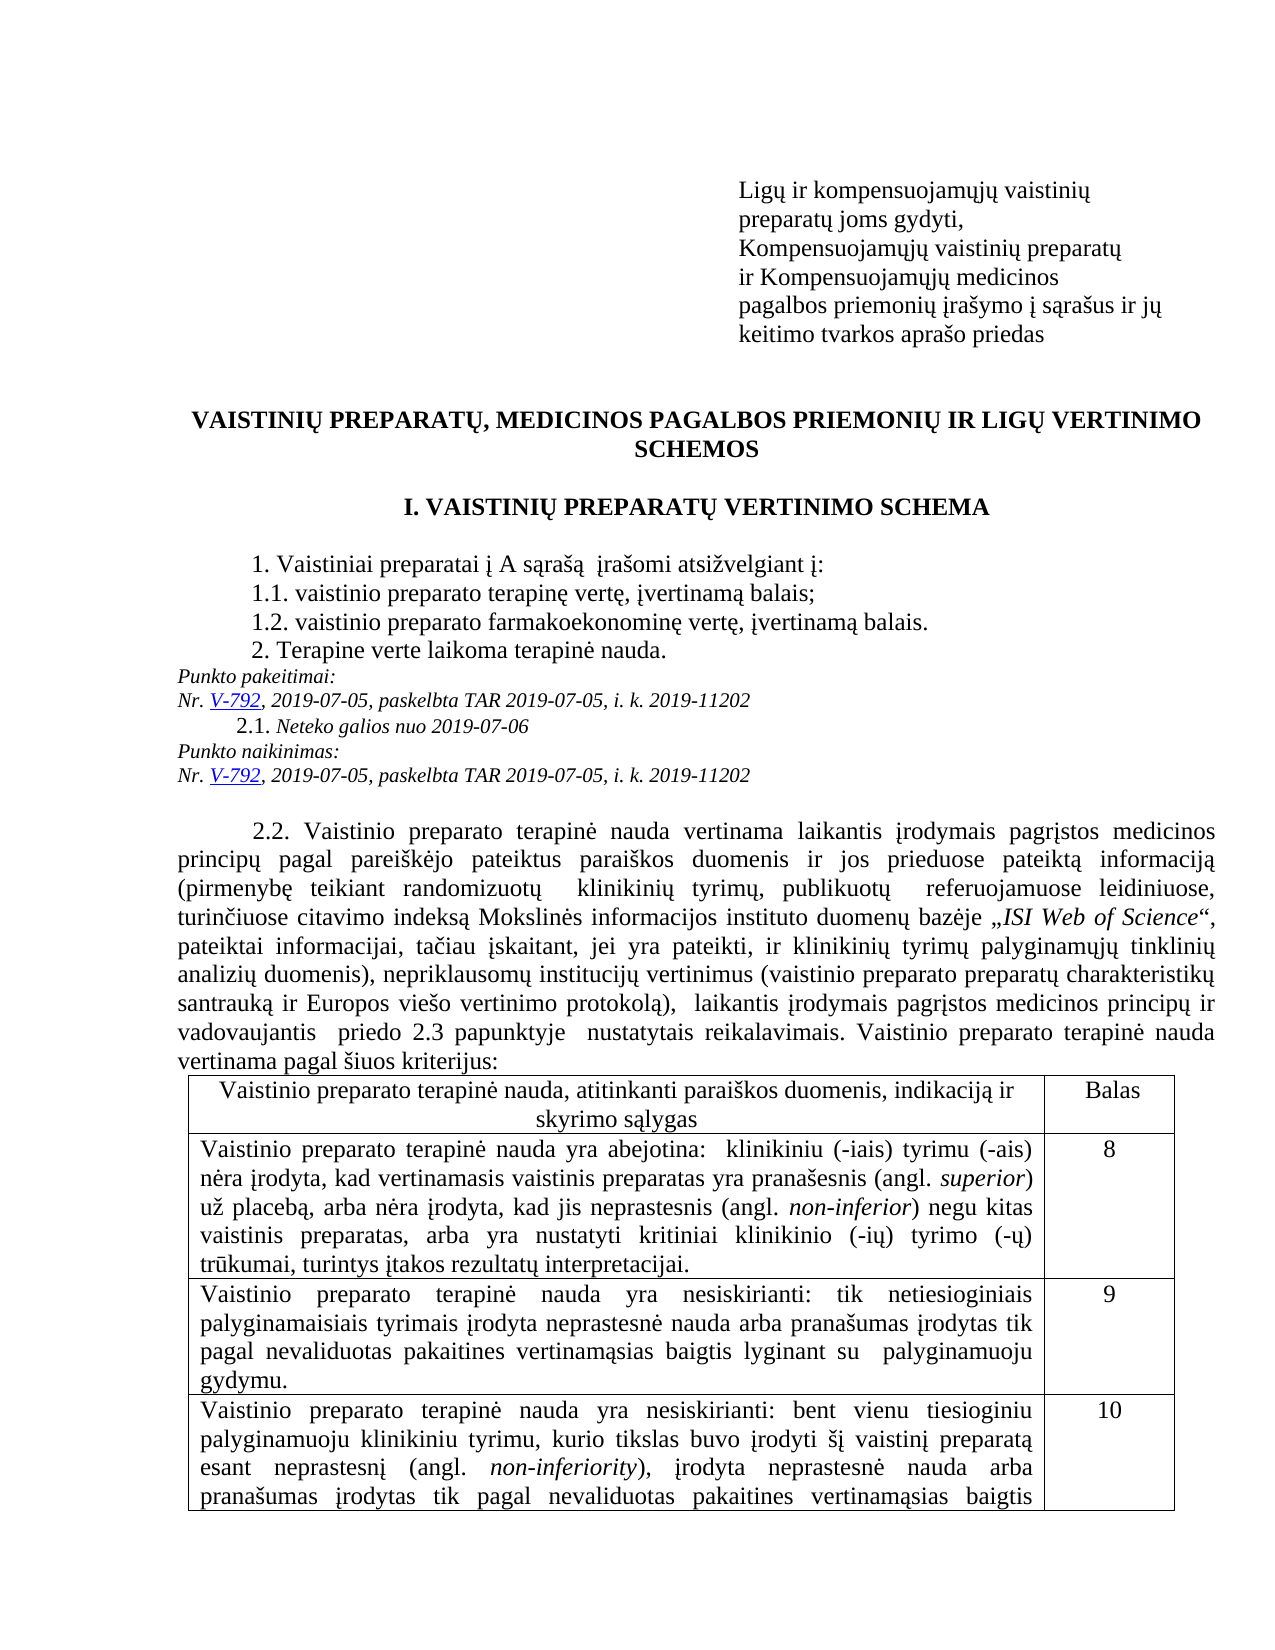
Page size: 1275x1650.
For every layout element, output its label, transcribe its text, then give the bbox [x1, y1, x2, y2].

text 2. Terapine verte laikoma terapinė nauda. [177, 636, 1216, 664]
table_cell 10 [1045, 1395, 1174, 1510]
text 1.1. vaistinio preparato terapinę vertę, įvertinamą balais; [177, 578, 1216, 607]
text 1. Vaistiniai preparatai į A sąrašą įrašomi atsižvelgiant į: [177, 549, 1216, 578]
table_header Balas [1045, 1076, 1174, 1133]
table_cell 9 [1045, 1279, 1174, 1394]
text keitimo tvarkos aprašo priedas [738, 319, 1216, 348]
text pagalbos priemonių įrašymo į sąrašus ir jų [738, 291, 1216, 319]
text preparatų joms gydyti, [738, 204, 1216, 233]
table_cell Vaistinio preparato terapinė nauda yra abejotina: klinikiniu (-iais) tyrimu (-ais) nėra įrodyta, kad vertinamasis vaistinis preparatas yra pranašesnis (angl. superior) už placebą, arba nėra įrodyta, kad jis neprastesnis (angl. non-inferior) negu kitas vaistinis preparatas, arba yra nustatyti kritiniai klinikinio (-ių) tyrimo (-ų) trūkumai, turintys įtakos rezultatų interpretacijai. [189, 1134, 1044, 1278]
text Ligų ir kompensuojamųjų vaistinių [738, 176, 1216, 204]
text I. VAISTINIŲ PREPARATŲ VERTINIMO SCHEMA [177, 492, 1216, 521]
text Nr. V-792, 2019-07-05, paskelbta TAR 2019-07-05, i. k. 2019-11202 [177, 763, 1216, 787]
table_cell Vaistinio preparato terapinė nauda yra nesiskirianti: bent vienu tiesioginiu palyginamuoju klinikiniu tyrimu, kurio tikslas buvo įrodyti šį vaistinį preparatą esant neprastesnį (angl. non-inferiority), įrodyta neprastesnė nauda arba pranašumas įrodytas tik pagal nevaliduotas pakaitines vertinamąsias baigtis [189, 1395, 1044, 1510]
text Punkto naikinimas: [177, 739, 1216, 763]
text Punkto pakeitimai: [177, 664, 1216, 688]
table_cell 8 [1045, 1134, 1174, 1278]
text VAISTINIŲ PREPARATŲ, MEDICINOS PAGALBOS PRIEMONIŲ IR LIGŲ VERTINIMO SCHEMOS [177, 406, 1216, 463]
table_header Vaistinio preparato terapinė nauda, atitinkanti paraiškos duomenis, indikaciją ir skyrimo sąlygas [189, 1076, 1044, 1133]
table_cell Vaistinio preparato terapinė nauda yra nesiskirianti: tik netiesioginiais palyginamaisiais tyrimais įrodyta neprastesnė nauda arba pranašumas įrodytas tik pagal nevaliduotas pakaitines vertinamąsias baigtis lyginant su palyginamuoju gydymu. [189, 1279, 1044, 1394]
text Nr. V-792, 2019-07-05, paskelbta TAR 2019-07-05, i. k. 2019-11202 [177, 688, 1216, 712]
text 1.2. vaistinio preparato farmakoekonominę vertę, įvertinamą balais. [177, 607, 1216, 636]
text 2.2. Vaistinio preparato terapinė nauda vertinama laikantis įrodymais pagrįstos medicinos principų pagal pareiškėjo pateiktus paraiškos duomenis ir jos prieduose pateiktą informaciją (pirmenybę teikiant randomizuotų klinikinių tyrimų, publikuotų referuojamuose leidiniuose, turinčiuose citavimo indeksą Mokslinės informacijos instituto duomenų bazėje „ISI Web of Science“, pateiktai informacijai, tačiau įskaitant, jei yra pateikti, ir klinikinių tyrimų palyginamųjų tinklinių analizių duomenis), nepriklausomų institucijų vertinimus (vaistinio preparato preparatų charakteristikų santrauką ir Europos viešo vertinimo protokolą), laikantis įrodymais pagrįstos medicinos principų ir vadovaujantis priedo 2.3 papunktyje nustatytais reikalavimais. Vaistinio preparato terapinė nauda vertinama pagal šiuos kriterijus: [177, 816, 1216, 1074]
text Kompensuojamųjų vaistinių preparatų [738, 233, 1216, 262]
text 2.1. Neteko galios nuo 2019-07-06 [177, 712, 1216, 739]
text ir Kompensuojamųjų medicinos [738, 262, 1216, 291]
